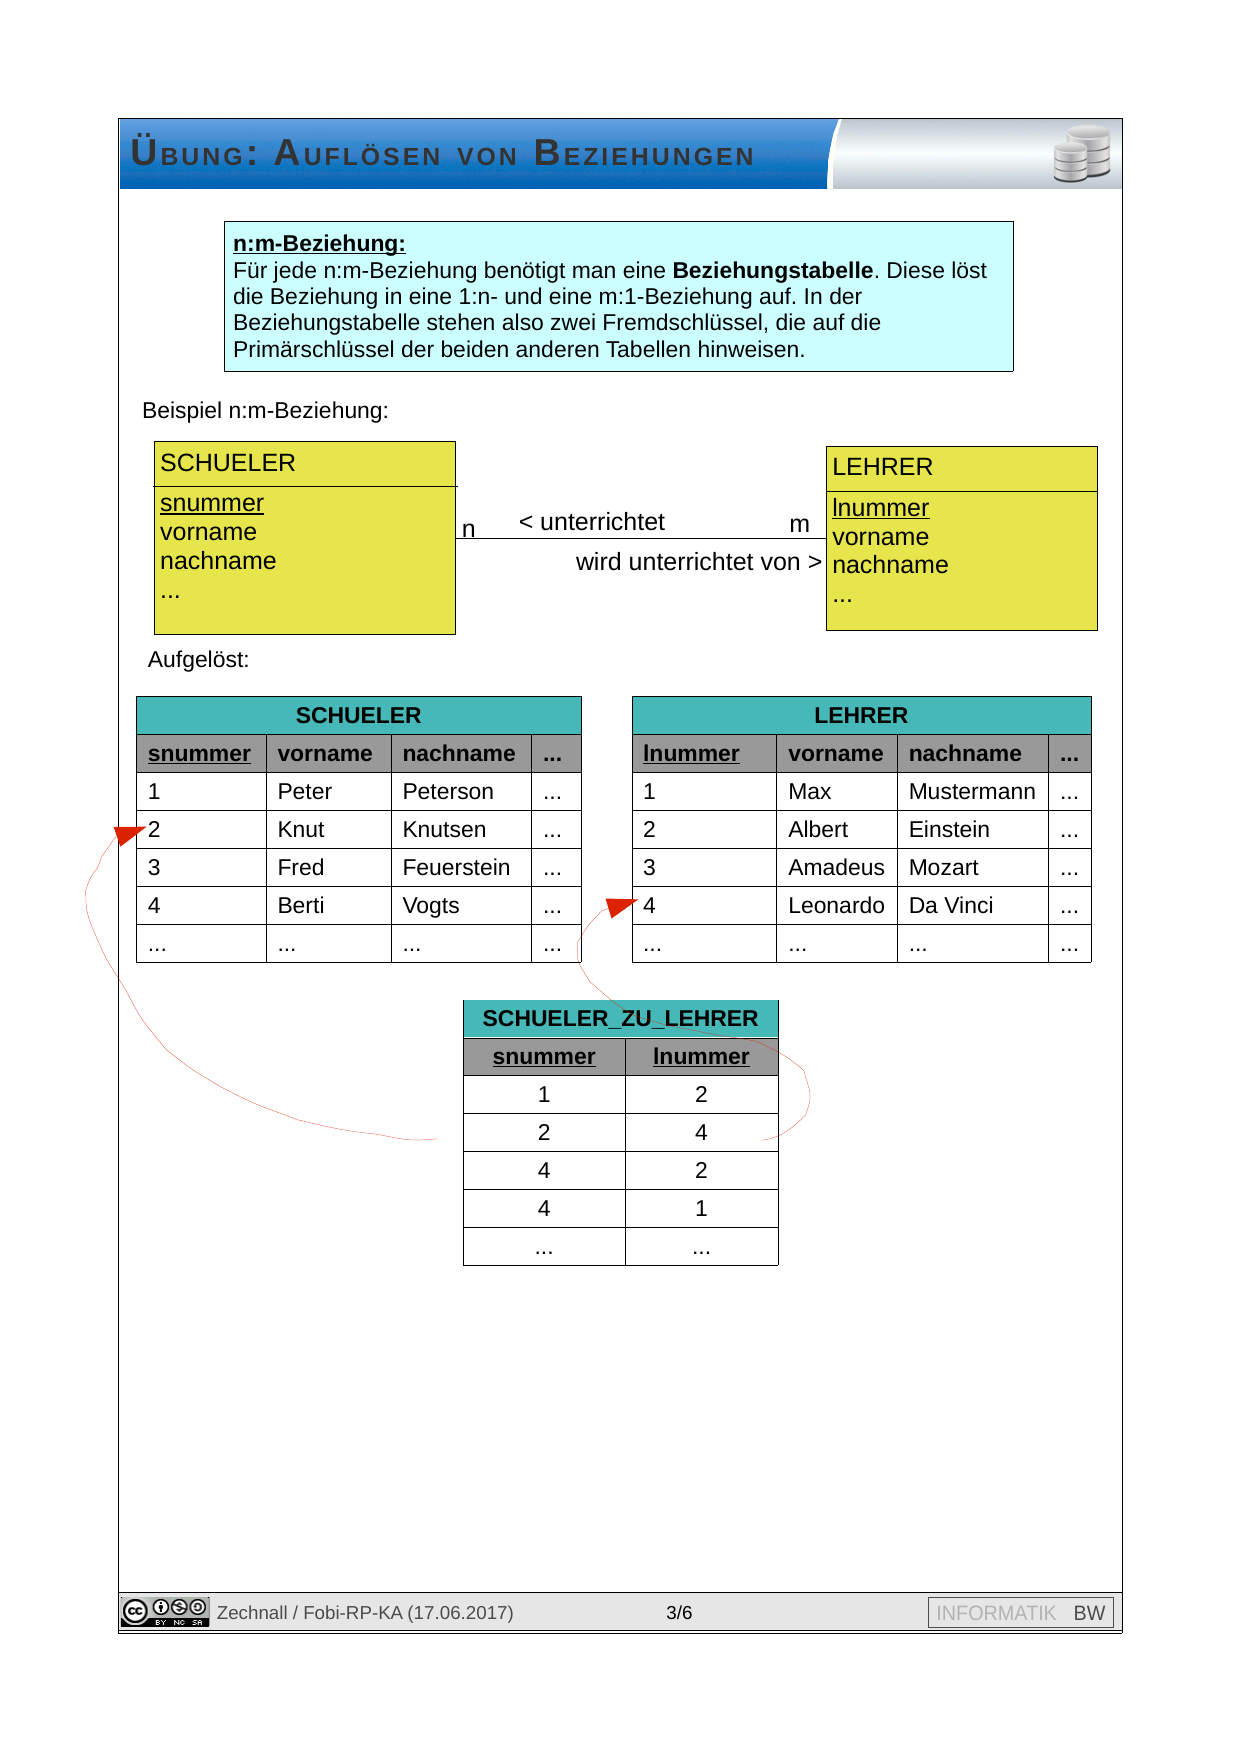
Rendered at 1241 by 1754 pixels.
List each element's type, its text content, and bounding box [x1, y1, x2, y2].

table_cell 1 [464, 1076, 625, 1113]
table_cell 2 [633, 811, 776, 848]
table_cell ... [1049, 735, 1091, 772]
table_cell [119, 690, 632, 933]
table_cell Knutsen [392, 811, 531, 848]
table_cell 1 [626, 1190, 778, 1227]
table_cell [779, 1054, 809, 1134]
picture [119, 119, 1122, 189]
table_cell vorname [267, 735, 391, 772]
table_header [119, 436, 1122, 640]
table_cell ... [532, 811, 581, 848]
table_cell Feuerstein [392, 849, 531, 886]
table_cell ... [532, 849, 581, 886]
table_cell Max [777, 773, 897, 810]
table_cell ... [633, 925, 776, 962]
table_cell 3 [137, 849, 266, 886]
table_cell nachname [898, 735, 1048, 772]
table_cell ... [267, 925, 391, 962]
table_cell Aufgelöst: [119, 640, 1122, 690]
table_cell snummer [137, 735, 266, 772]
table_cell [119, 968, 1122, 1271]
table_cell Knut [267, 811, 391, 848]
table_cell snummer [464, 1039, 625, 1075]
table_cell ... [137, 925, 266, 962]
table_cell ... [777, 925, 897, 962]
table_cell ... [1049, 811, 1091, 848]
table_header SCHUELER_ZU_LEHRER [613, 1000, 778, 1037]
table_cell ... [532, 887, 581, 924]
table_cell ... [464, 1228, 625, 1265]
table_cell 4 [137, 887, 266, 924]
table_cell ... [1049, 887, 1091, 924]
table_cell Mozart [898, 849, 1048, 886]
table_cell 4 [464, 1190, 625, 1227]
table_cell 4 [464, 1152, 625, 1189]
picture [120, 1597, 210, 1627]
table_cell ... [532, 773, 581, 810]
table_header SCHUELER [137, 697, 581, 734]
table_cell ... [1049, 849, 1091, 886]
table_cell ... [1049, 773, 1091, 810]
table_cell 2 [137, 811, 266, 848]
table_cell ... [626, 1228, 778, 1265]
table_cell ... [898, 925, 1048, 962]
table_cell lnummer [633, 735, 776, 772]
table_cell 3 [633, 849, 776, 886]
table_cell Peter [267, 773, 391, 810]
table_cell lnummer [626, 1039, 778, 1075]
table_cell ... [392, 925, 531, 962]
table_cell 1 [633, 773, 776, 810]
table_cell Einstein [898, 811, 1048, 848]
table_cell [119, 836, 580, 967]
table_cell 4 [626, 1114, 778, 1151]
table_cell 4 [633, 887, 776, 924]
table_cell Albert [777, 811, 897, 848]
table_cell Da Vinci [898, 887, 1048, 924]
table_header SCHUELER_ZU_LEHRER [464, 1000, 723, 1037]
table_cell 2 [626, 1076, 778, 1113]
table_cell [632, 690, 1122, 967]
table_cell ... [532, 925, 581, 962]
table_cell nachname [392, 735, 531, 772]
table_cell Amadeus [777, 849, 897, 886]
table_cell ... [1049, 925, 1091, 962]
table_cell 2 [464, 1114, 625, 1151]
table_cell Mustermann [898, 773, 1048, 810]
table_cell 1 [137, 773, 266, 810]
table_cell Berti [267, 887, 391, 924]
table_cell Peterson [392, 773, 531, 810]
table_cell 2 [626, 1152, 778, 1189]
text Beispiel n:m-Beziehung: [142, 397, 1110, 424]
text n:m-Beziehung: Für jede n:m-Beziehung benötigt man eine Beziehungstabelle. Diese löst die Beziehung in eine 1:n- und eine m:1-Beziehung auf. In der Beziehungstabelle stehen also zwei Fremdschlüssel, die auf die Primärschlüssel der beiden anderen Tabellen hinweisen. [225, 222, 1013, 371]
table_cell Vogts [392, 887, 531, 924]
table_header LEHRER [633, 697, 1091, 734]
table_cell ... [532, 735, 581, 772]
table_cell Leonardo [777, 887, 897, 924]
table_cell vorname [777, 735, 897, 772]
table_cell Fred [267, 849, 391, 886]
table_cell [580, 905, 632, 967]
